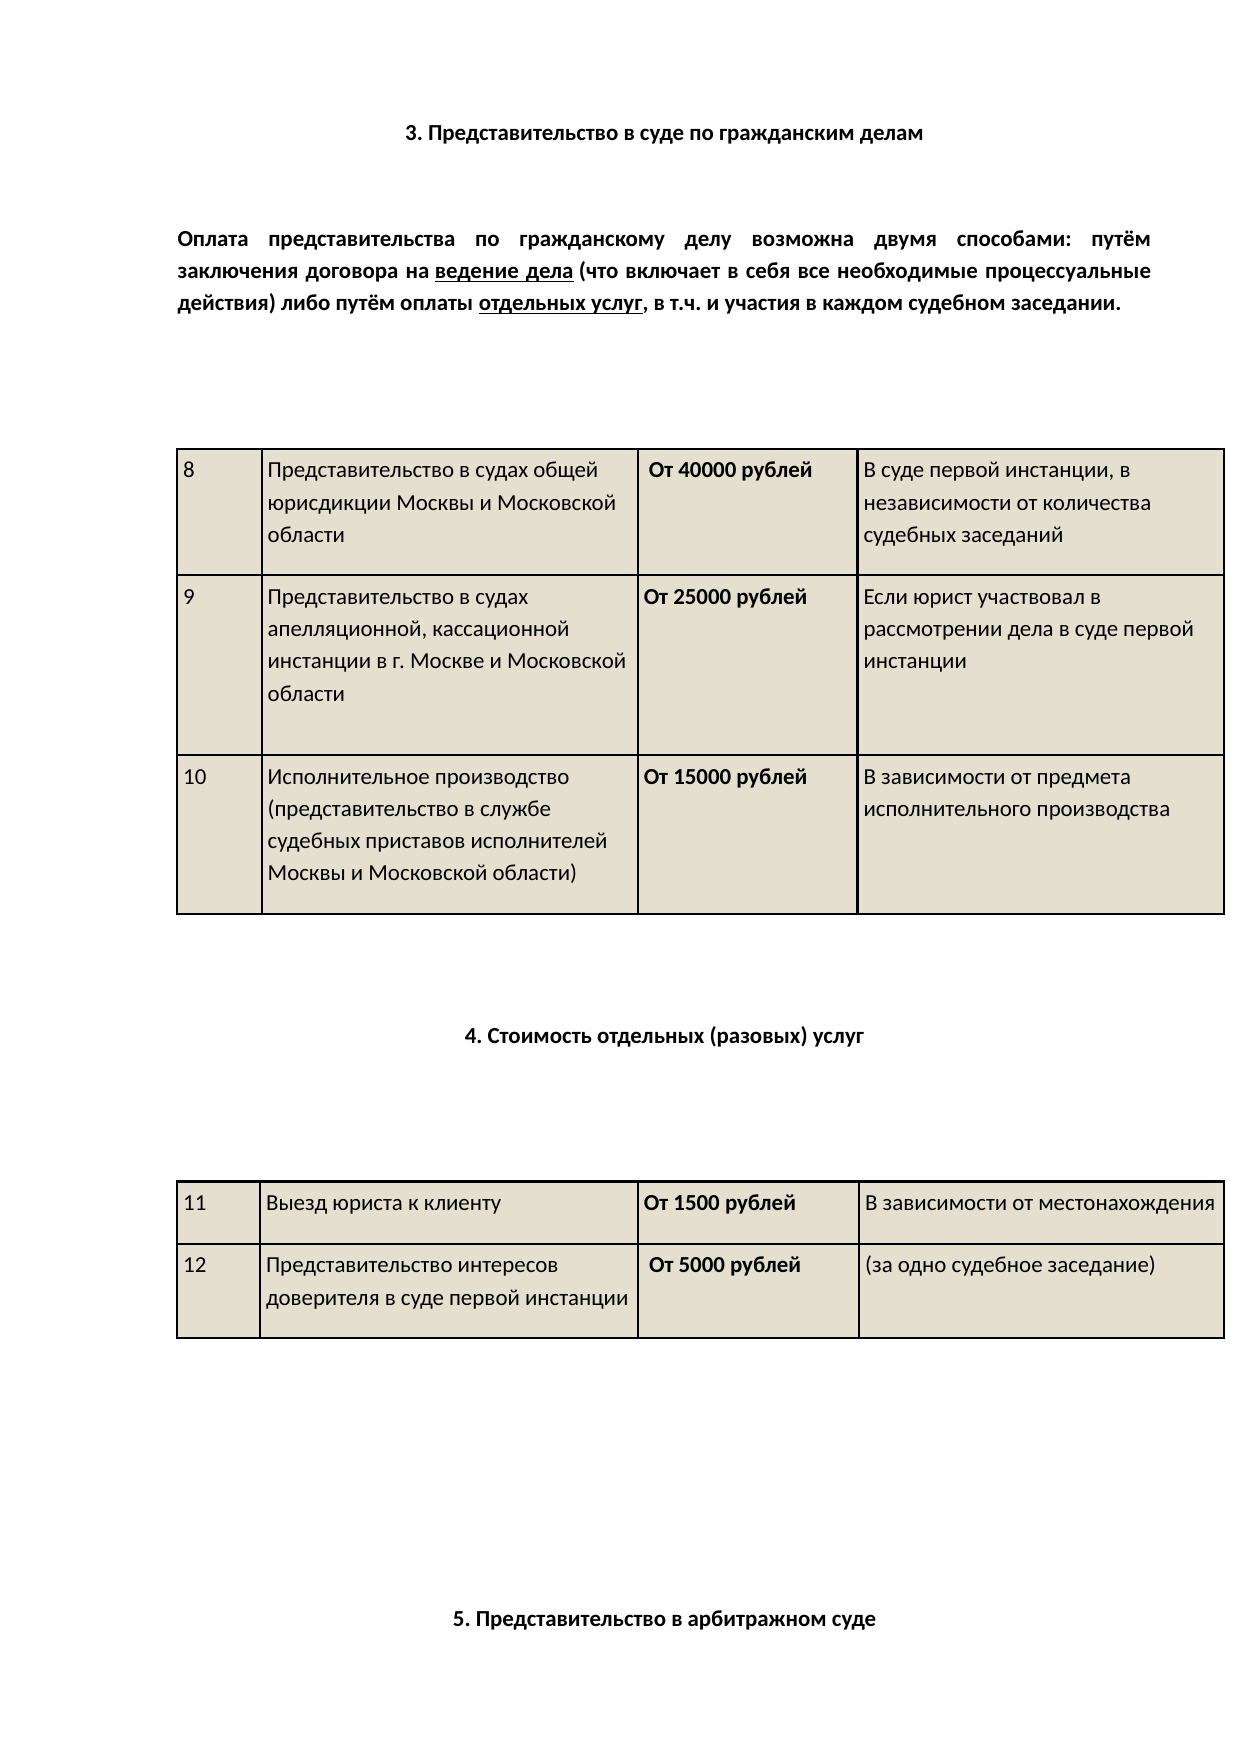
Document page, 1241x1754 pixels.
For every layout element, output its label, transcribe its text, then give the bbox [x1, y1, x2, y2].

table_cell Представительство интересов доверителя в суде первой инстанции [261, 1245, 637, 1337]
table_header Выезд юриста к клиенту [261, 1183, 637, 1243]
table_cell Исполнительное производство (представительство в службе судебных приставов исполнителей Москвы и Московской области) [263, 756, 637, 913]
text 5. Представительство в арбитражном суде [177, 1604, 1152, 1632]
table_cell 9 [178, 576, 261, 754]
table_header Представительство в судах общей юрисдикции Москвы и Московской области [263, 450, 637, 574]
text 4. Стоимость отдельных (разовых) услуг [177, 1021, 1152, 1049]
text 3. Представительство в суде по гражданским делам [177, 118, 1152, 146]
table_header В зависимости от местонахождения [860, 1183, 1223, 1243]
table_header В суде первой инстанции, в независимости от количества судебных заседаний [859, 450, 1223, 574]
table_header От 1500 рублей [639, 1183, 858, 1243]
table_cell Если юрист участвовал в рассмотрении дела в суде первой инстанции [859, 576, 1223, 754]
text Оплата представительства по гражданскому делу возможна двумя способами: путём заключения договора на ведение дела (что включает в себя все необходимые процессуальные действия) либо путём оплаты отдельных услуг, в т.ч. и участия в каждом судебном заседании. [177, 224, 1152, 317]
table_cell От 5000 рублей [639, 1245, 858, 1337]
table_header 8 [178, 450, 261, 574]
table_cell В зависимости от предмета исполнительного производства [859, 756, 1223, 913]
table_header 11 [178, 1183, 259, 1243]
table_header От 40000 рублей [639, 450, 856, 574]
table_cell Представительство в судах апелляционной, кассационной инстанции в г. Москве и Московской области [263, 576, 637, 754]
table_cell От 15000 рублей [639, 756, 856, 913]
table_cell 12 [178, 1245, 259, 1337]
table_cell (за одно судебное заседание) [860, 1245, 1223, 1337]
table_cell От 25000 рублей [639, 576, 856, 754]
table_cell 10 [178, 756, 261, 913]
